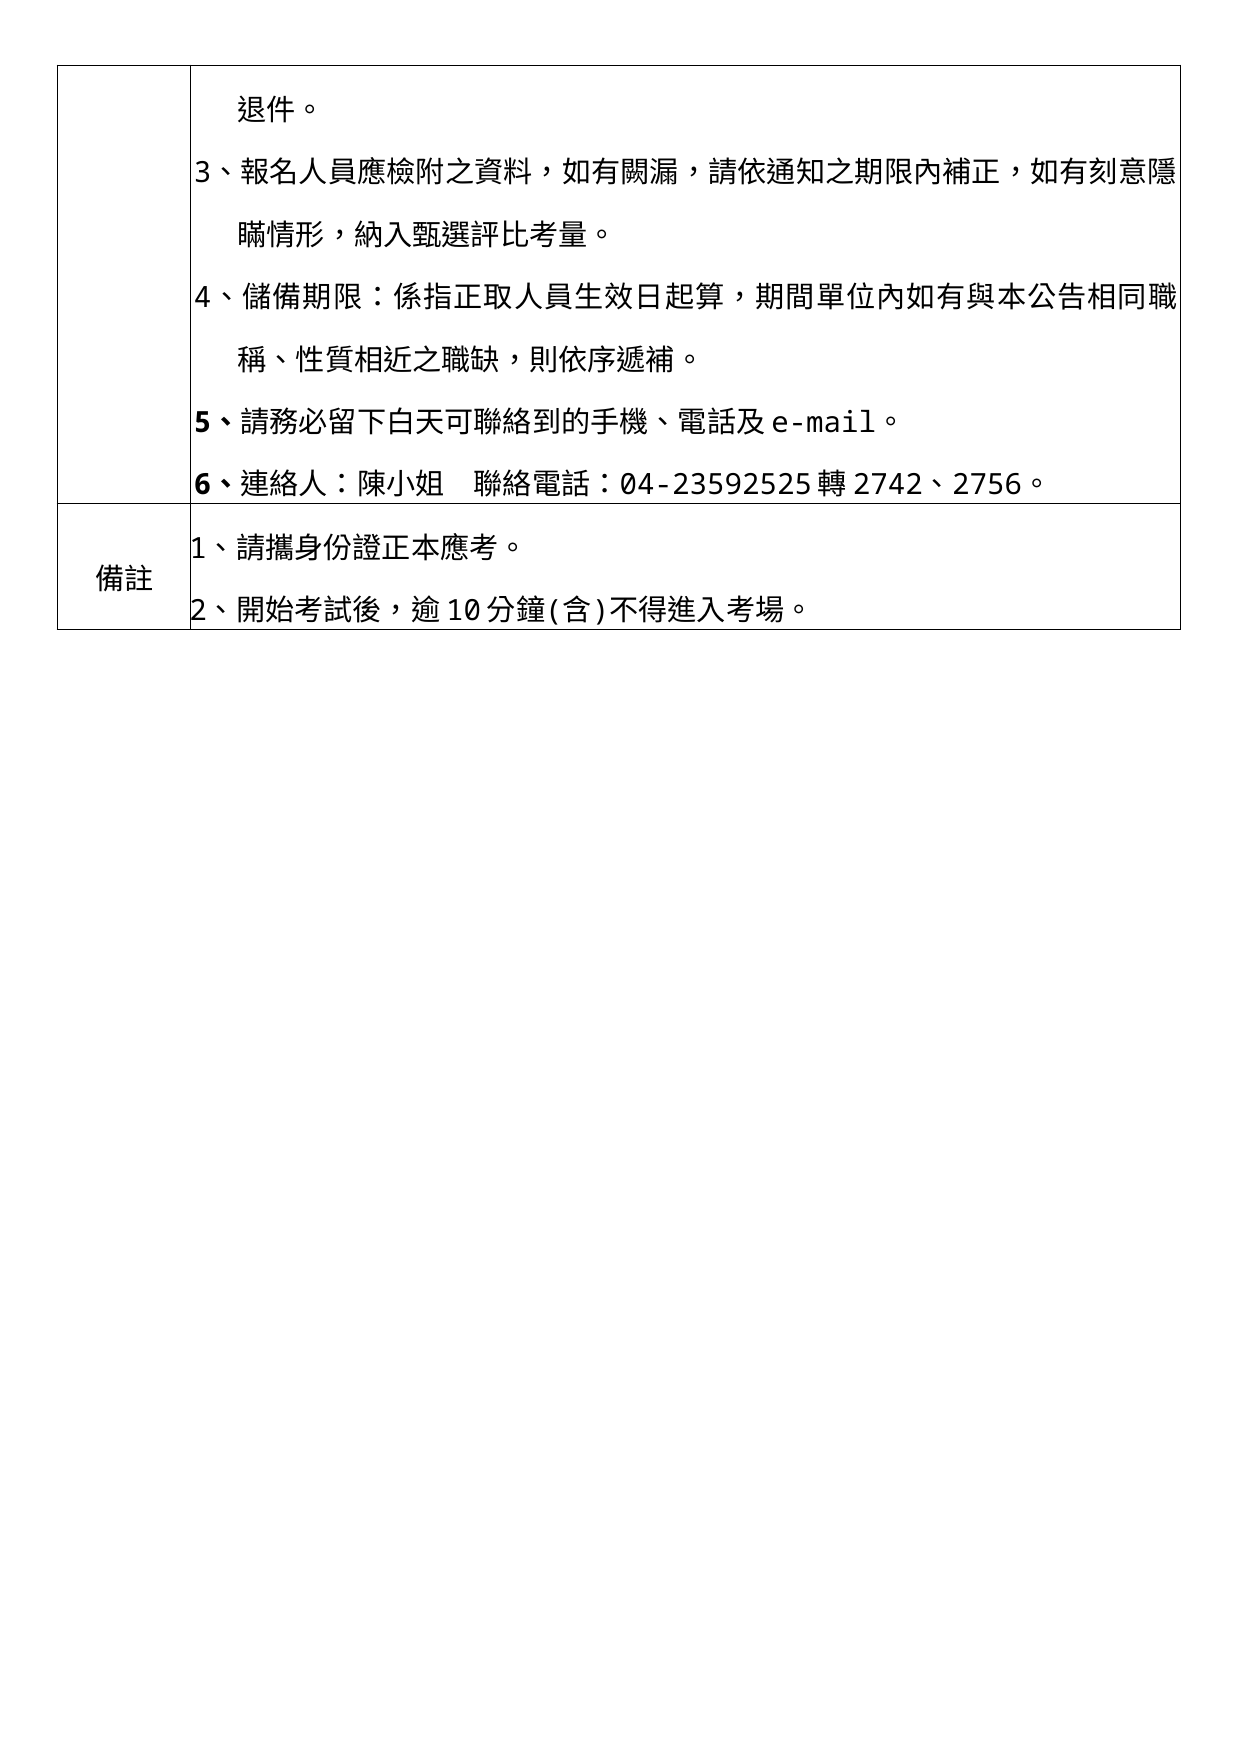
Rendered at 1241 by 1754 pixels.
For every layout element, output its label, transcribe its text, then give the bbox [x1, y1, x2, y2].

table_cell 退件。 3、報名人員應檢附之資料，如有闕漏，請依通知之期限內補正，如有刻意隱瞞情形，納入甄選評比考量。 4、儲備期限：係指正取人員生效日起算，期間單位內如有與本公告相同職稱、性質相近之職缺，則依序遞補。 5、請務必留下白天可聯絡到的手機、電話及e-mail。 6、連絡人：陳小姐 聯絡電話：04-23592525轉2742、2756。 [191, 66, 1180, 503]
table_cell 備註 [58, 504, 190, 629]
table_cell 1、請攜身份證正本應考。 2、開始考試後，逾10分鐘(含)不得進入考場。 [191, 504, 1180, 629]
table_cell [58, 66, 190, 503]
